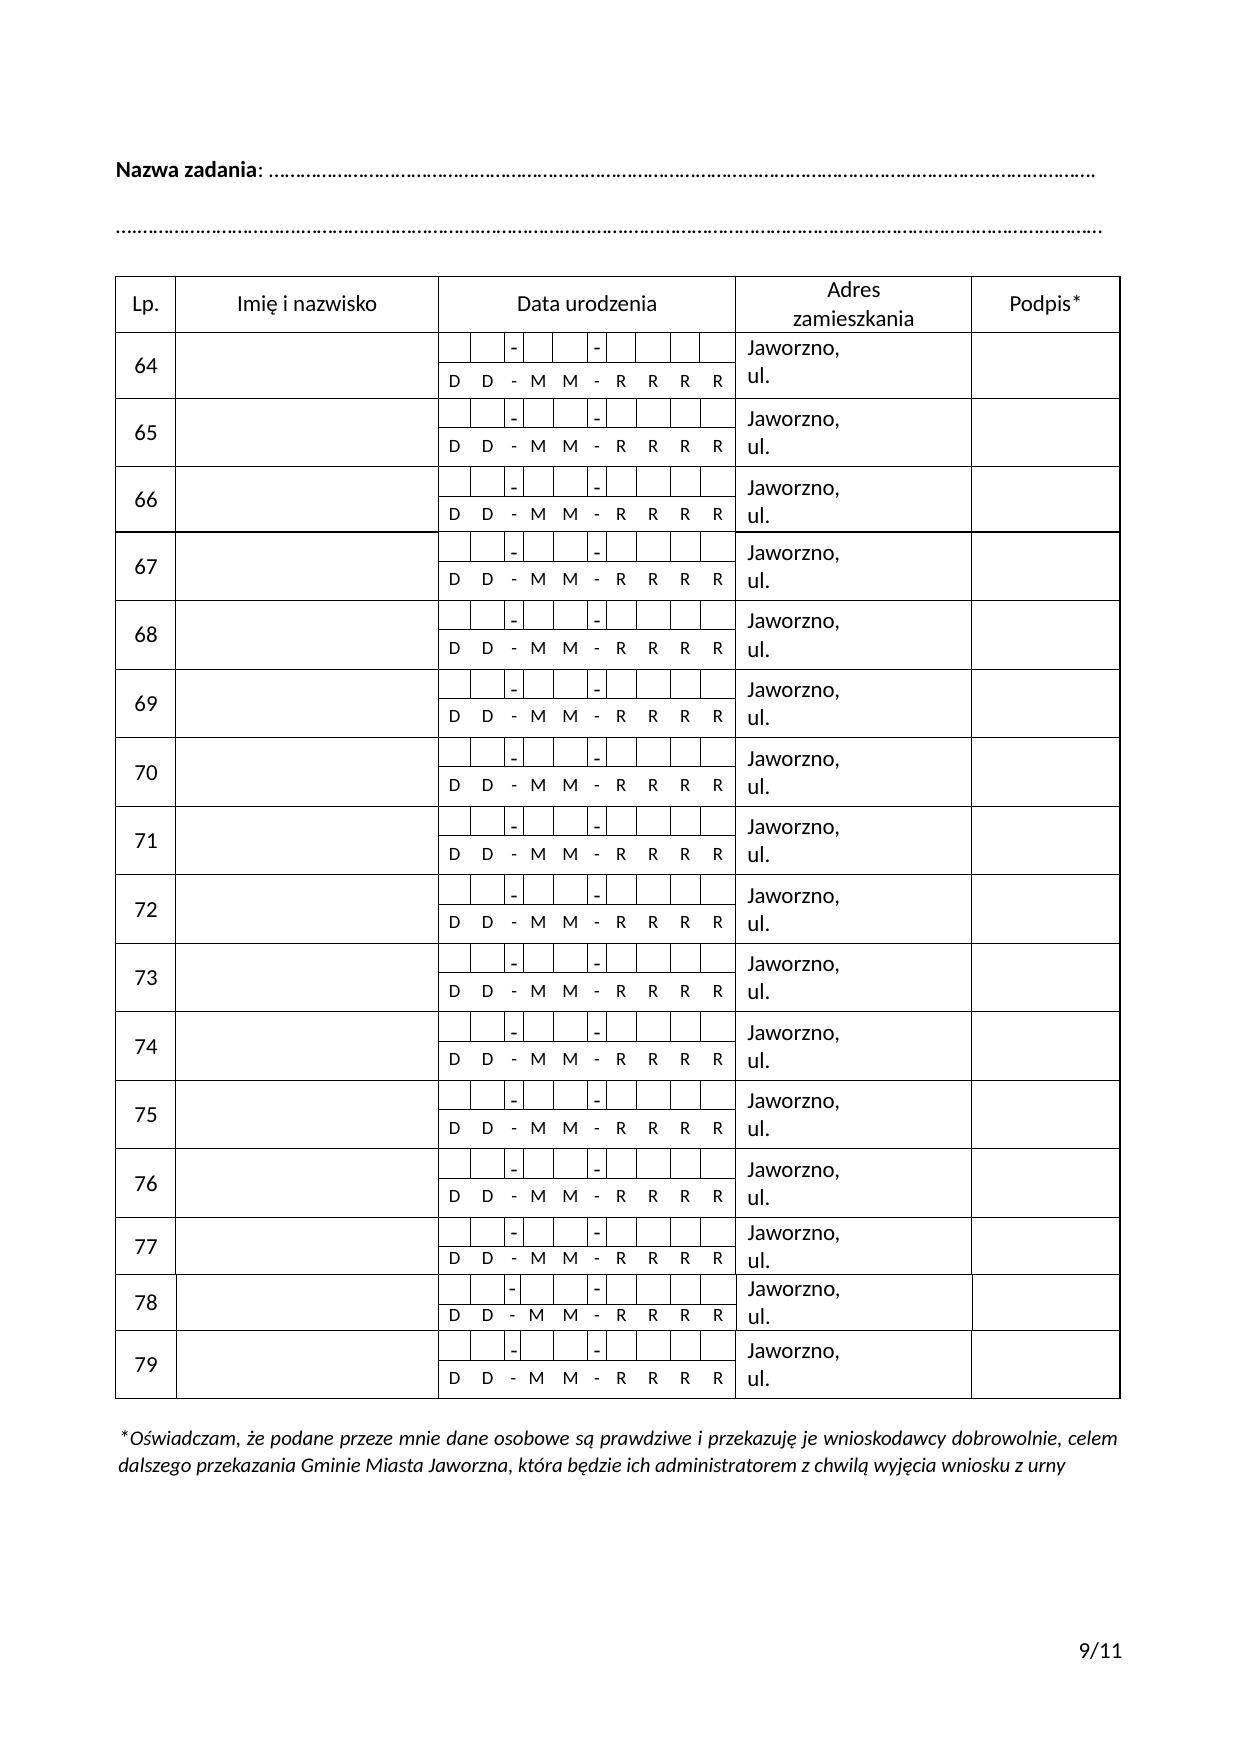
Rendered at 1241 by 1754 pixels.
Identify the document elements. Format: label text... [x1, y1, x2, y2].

table_cell D [439, 363, 470, 398]
table_cell R [670, 905, 700, 943]
table_header [701, 1275, 736, 1303]
table_cell [524, 807, 553, 835]
table_cell [524, 944, 553, 972]
table_cell - [505, 944, 523, 972]
table_cell Jaworzno, ul. [736, 467, 971, 531]
table_header Jaworzno, ul. [736, 1331, 971, 1398]
table_cell [176, 1218, 438, 1274]
table_cell [671, 333, 699, 362]
table_cell M [523, 428, 553, 466]
table_cell - [505, 497, 523, 531]
table_cell R [670, 497, 700, 531]
table_cell M [523, 905, 553, 943]
table_cell R [700, 836, 735, 874]
table_cell R [636, 562, 670, 600]
table_cell - [505, 467, 523, 496]
table_cell Jaworzno, ul. [736, 1012, 971, 1080]
table_cell - [505, 363, 523, 398]
table_cell [439, 467, 470, 496]
table_header [607, 1275, 636, 1303]
table_cell [524, 738, 553, 766]
table_cell [439, 532, 470, 561]
table_cell - [588, 670, 606, 698]
table_cell - [588, 875, 606, 903]
table_cell - [587, 1247, 606, 1274]
table_cell M [553, 497, 587, 531]
table_cell R [606, 497, 636, 531]
table_cell Jaworzno, ul. [736, 944, 971, 1011]
table_cell [471, 1149, 504, 1178]
table_cell [553, 333, 587, 362]
table_cell [471, 875, 504, 903]
table_cell M [553, 630, 587, 668]
table_header Nazwa zadania: …………………………………………………………………………………………………………………………………………. ….………………………….…………………………….……………………….……………………………………………………………………………… [116, 144, 1120, 276]
table_cell - [588, 1012, 606, 1041]
table_cell [637, 1081, 670, 1109]
table_cell D [439, 699, 470, 737]
table_cell [701, 875, 735, 903]
table_cell R [636, 1110, 670, 1148]
table_cell [439, 1012, 470, 1041]
table_cell [176, 1012, 438, 1080]
table_header [637, 1331, 670, 1360]
table_header - [505, 1331, 520, 1360]
table_cell [554, 601, 587, 629]
table_header - [588, 1275, 606, 1303]
table_cell [607, 1081, 636, 1109]
table_cell [524, 875, 553, 903]
table_cell D [470, 428, 504, 466]
table_cell R [606, 1042, 636, 1080]
table_cell - [505, 1012, 523, 1041]
table_cell R [700, 699, 735, 737]
table_cell [701, 1149, 735, 1178]
table_cell R [670, 1179, 700, 1217]
table_cell M [520, 1305, 553, 1330]
table_cell D [470, 1361, 504, 1398]
table_cell [972, 670, 1119, 737]
table_cell [176, 1149, 438, 1217]
table_cell - [505, 836, 523, 874]
table_cell D [439, 1110, 470, 1148]
table_cell 65 [116, 399, 175, 466]
table_cell [671, 738, 700, 766]
table_cell - [587, 562, 606, 600]
table_cell [554, 875, 587, 903]
table_cell D [470, 1305, 504, 1330]
table_cell [176, 670, 438, 737]
table_header [471, 1331, 504, 1360]
table_cell [637, 399, 670, 427]
table_cell - [587, 1042, 606, 1080]
table_cell 67 [116, 533, 175, 600]
table_cell R [636, 836, 670, 874]
table_cell D [470, 497, 504, 531]
table_cell - [505, 1042, 523, 1080]
table_cell [700, 333, 735, 362]
table_cell [554, 738, 587, 766]
table_cell Imię i nazwisko [176, 277, 438, 332]
table_cell 75 [116, 1081, 175, 1148]
table_cell - [505, 875, 523, 903]
table_cell R [700, 630, 735, 668]
table_cell [524, 399, 553, 427]
table_cell R [670, 1110, 700, 1148]
table_cell M [523, 1110, 553, 1148]
table_cell M [523, 562, 553, 600]
table_cell [524, 532, 553, 561]
table_cell [972, 807, 1119, 874]
table_cell R [700, 363, 735, 398]
table_cell M [523, 1179, 553, 1217]
table_cell [471, 1012, 504, 1041]
table_cell D [470, 363, 504, 398]
table_cell [701, 670, 735, 698]
table_cell R [606, 699, 636, 737]
table_cell Jaworzno, ul. [736, 533, 971, 600]
table_cell D [470, 767, 504, 806]
table_cell - [505, 905, 523, 943]
table_cell M [553, 1305, 587, 1330]
table_header [671, 1275, 700, 1303]
table_cell - [588, 944, 606, 972]
table_cell - [505, 1179, 523, 1217]
table_cell [972, 601, 1119, 668]
table_cell M [553, 428, 587, 466]
table_cell R [670, 562, 700, 600]
table_cell [972, 1218, 1119, 1274]
table_cell R [670, 699, 700, 737]
table_header 78 [116, 1275, 176, 1330]
table_cell M [523, 363, 553, 398]
table_cell [607, 738, 636, 766]
table_cell [607, 807, 636, 835]
table_cell M [523, 767, 553, 806]
table_cell [701, 1012, 735, 1041]
text *Oświadczam, że podane przeze mnie dane osobowe są prawdziwe i przekazuję je wnioskodawcy dobrowolnie, celem dalszego przekazania Gminie Miasta Jaworzna, która będzie ich administratorem z chwilą wyjęcia wniosku z urny [118, 1424, 1122, 1478]
table_cell Jaworzno, ul. [736, 738, 971, 806]
table_cell [176, 807, 438, 874]
table_cell M [553, 767, 587, 806]
table_cell [176, 944, 438, 1011]
table_cell - [505, 699, 523, 737]
table_cell R [700, 497, 735, 531]
table_cell [176, 467, 438, 531]
table_cell [701, 532, 735, 561]
table_cell D [439, 1042, 470, 1080]
table_cell R [636, 1179, 670, 1217]
table_cell [176, 738, 438, 806]
table_cell - [505, 1110, 523, 1148]
table_header [521, 1275, 553, 1303]
table_cell D [439, 836, 470, 874]
table_cell - [505, 807, 523, 835]
table_cell [972, 333, 1119, 398]
table_cell [524, 601, 553, 629]
table_cell - [505, 630, 523, 668]
table_cell [637, 532, 670, 561]
table_cell [637, 738, 670, 766]
table_header [972, 1331, 1119, 1398]
table_cell D [470, 1247, 504, 1274]
table_cell R [606, 1179, 636, 1217]
table_cell - [505, 601, 523, 629]
table_cell [637, 944, 670, 972]
table_cell 77 [116, 1218, 175, 1274]
table_cell 72 [116, 875, 175, 943]
table_cell 70 [116, 738, 175, 806]
table_cell - [505, 333, 523, 362]
table_cell R [636, 905, 670, 943]
table_cell - [588, 601, 606, 629]
table_cell D [439, 630, 470, 668]
table_cell D [439, 562, 470, 600]
table_cell R [670, 973, 700, 1011]
table_cell 68 [116, 601, 175, 668]
table_cell D [470, 836, 504, 874]
table_cell [471, 601, 504, 629]
table_cell [607, 1149, 636, 1178]
table_cell [972, 875, 1119, 943]
table_cell [471, 532, 504, 561]
table_cell R [636, 767, 670, 806]
table_cell - [505, 973, 523, 1011]
table_cell - [587, 363, 606, 398]
table_cell R [700, 1305, 736, 1330]
table_cell R [606, 1110, 636, 1148]
table_cell - [587, 973, 606, 1011]
table_cell [607, 875, 636, 903]
table_cell M [520, 1361, 553, 1398]
table_cell R [670, 630, 700, 668]
table_cell R [700, 1110, 735, 1148]
table_cell [701, 1081, 735, 1109]
table_cell - [587, 428, 606, 466]
table_cell D [439, 1179, 470, 1217]
table_cell - [587, 1110, 606, 1148]
table_cell [701, 1218, 735, 1246]
table_cell [524, 670, 553, 698]
table_header [671, 1331, 700, 1360]
table_cell [671, 467, 700, 496]
table_cell D [439, 497, 470, 531]
table_cell [554, 399, 587, 427]
table_cell [176, 1081, 438, 1148]
table_cell [439, 807, 470, 835]
table_cell [471, 333, 504, 362]
table_cell - [505, 767, 523, 806]
table_cell [471, 399, 504, 427]
table_cell - [588, 467, 606, 496]
table_cell Podpis* [972, 277, 1119, 332]
table_cell [972, 738, 1119, 806]
table_cell R [606, 428, 636, 466]
table_header [554, 1331, 587, 1360]
table_cell D [470, 562, 504, 600]
table_cell [701, 944, 735, 972]
table_cell [471, 670, 504, 698]
table_cell [701, 399, 735, 427]
table_cell R [606, 1305, 636, 1330]
table_cell [471, 807, 504, 835]
table_cell Data urodzenia [439, 277, 735, 332]
table_cell [972, 533, 1119, 600]
table_cell R [670, 1042, 700, 1080]
table_header [607, 1331, 636, 1360]
table_cell R [606, 836, 636, 874]
table_cell R [670, 1361, 700, 1398]
table_cell - [588, 1361, 606, 1398]
table_cell Jaworzno, ul. [736, 1218, 971, 1274]
table_cell [554, 1012, 587, 1041]
table_cell R [606, 905, 636, 943]
table_cell M [523, 973, 553, 1011]
table_cell R [700, 1361, 735, 1398]
table_header - [588, 1331, 606, 1360]
table_cell R [636, 1305, 670, 1330]
table_cell [554, 1149, 587, 1178]
table_cell D [470, 1179, 504, 1217]
table_cell R [700, 767, 735, 806]
table_cell D [470, 905, 504, 943]
table_cell D [439, 767, 470, 806]
table_cell - [505, 428, 523, 466]
table_cell - [588, 738, 606, 766]
table_cell [554, 1218, 587, 1246]
table_cell [972, 1149, 1119, 1217]
table_cell Jaworzno, ul. [736, 1149, 971, 1217]
table_cell [637, 1149, 670, 1178]
table_cell M [523, 1042, 553, 1080]
table_cell R [700, 1042, 735, 1080]
table_cell D [470, 630, 504, 668]
table_cell Jaworzno, ul. [736, 807, 971, 874]
table_cell - [587, 1179, 606, 1217]
table_cell 73 [116, 944, 175, 1011]
table_header [554, 1275, 587, 1303]
table_cell [671, 1081, 700, 1109]
table_cell Jaworzno, ul. [736, 670, 971, 737]
table_cell 71 [116, 807, 175, 874]
table_cell - [505, 1081, 523, 1109]
table_cell M [553, 1110, 587, 1148]
table_cell [554, 1081, 587, 1109]
table_cell - [588, 532, 606, 561]
table_cell - [505, 670, 523, 698]
table_cell [439, 1218, 470, 1246]
table_cell [439, 875, 470, 903]
table_cell 66 [116, 467, 175, 531]
table_cell [439, 1149, 470, 1178]
table_cell [439, 738, 470, 766]
table_cell [637, 1218, 670, 1246]
table_cell D [470, 1042, 504, 1080]
table_cell - [588, 1081, 606, 1109]
table_cell [524, 333, 552, 362]
table_cell M [553, 1179, 587, 1217]
table_cell Jaworzno, ul. [736, 601, 971, 668]
table_cell [671, 1218, 700, 1246]
table_header [177, 1275, 438, 1330]
table_cell M [553, 562, 587, 600]
table_cell [972, 944, 1119, 1011]
table_cell - [587, 699, 606, 737]
table_cell M [553, 905, 587, 943]
table_cell R [636, 497, 670, 531]
table_cell [637, 875, 670, 903]
table_cell R [606, 973, 636, 1011]
table_cell - [587, 767, 606, 806]
table_cell [636, 333, 670, 362]
table_header [521, 1331, 553, 1360]
table_cell R [606, 767, 636, 806]
table_cell M [553, 1042, 587, 1080]
table_cell R [670, 767, 700, 806]
table_cell R [636, 973, 670, 1011]
table_cell D [470, 1110, 504, 1148]
table_cell [554, 467, 587, 496]
table_cell D [439, 973, 470, 1011]
table_cell [607, 467, 636, 496]
table_cell [671, 532, 700, 561]
table_cell [607, 944, 636, 972]
table_cell M [523, 836, 553, 874]
table_cell 64 [116, 333, 175, 398]
table_cell R [636, 1361, 670, 1398]
table_header [439, 1331, 470, 1360]
table_cell [701, 601, 735, 629]
table_cell R [670, 1247, 700, 1274]
table_cell [972, 399, 1119, 466]
table_cell [471, 944, 504, 972]
table_header [701, 1331, 735, 1360]
table_cell M [553, 973, 587, 1011]
table_cell [471, 1081, 504, 1109]
table_cell [637, 467, 670, 496]
table_header - [505, 1275, 520, 1303]
table_cell [972, 467, 1119, 531]
table_cell R [700, 1179, 735, 1217]
table_cell [607, 532, 636, 561]
table_cell [701, 738, 735, 766]
table_cell [471, 1218, 504, 1246]
table_cell D [439, 1361, 470, 1398]
table_cell - [587, 905, 606, 943]
table_cell R [700, 428, 735, 466]
table_cell [671, 875, 700, 903]
table_cell [671, 944, 700, 972]
table_cell [554, 807, 587, 835]
table_cell - [505, 1149, 523, 1178]
table_cell D [470, 699, 504, 737]
table_cell [671, 601, 700, 629]
table_cell M [523, 699, 553, 737]
table_cell - [587, 836, 606, 874]
table_cell D [439, 905, 470, 943]
table_cell M [553, 1247, 587, 1274]
table_cell M [553, 1361, 587, 1398]
table_cell - [505, 738, 523, 766]
table_cell M [523, 630, 553, 668]
table_cell [554, 944, 587, 972]
table_cell R [606, 1247, 636, 1274]
table_cell Jaworzno, ul. [736, 399, 971, 466]
table_header 79 [116, 1331, 176, 1398]
table_cell M [553, 836, 587, 874]
table_cell M [553, 363, 587, 398]
table_cell R [636, 1042, 670, 1080]
table_cell - [505, 562, 523, 600]
table_cell [439, 601, 470, 629]
table_cell R [700, 562, 735, 600]
table_cell - [505, 1305, 520, 1330]
table_cell - [505, 1361, 520, 1398]
table_header [177, 1331, 438, 1398]
table_cell [607, 1218, 636, 1246]
table_cell [637, 1012, 670, 1041]
table_cell - [505, 399, 523, 427]
table_cell [471, 467, 504, 496]
table_cell - [588, 1218, 606, 1246]
table_cell [671, 670, 700, 698]
table_cell D [439, 428, 470, 466]
table_cell R [670, 428, 700, 466]
table_cell D [439, 1305, 470, 1330]
table_cell - [587, 630, 606, 668]
table_cell [439, 670, 470, 698]
table_cell [439, 944, 470, 972]
table_cell [972, 1012, 1119, 1080]
table_cell R [606, 630, 636, 668]
table_cell [671, 807, 700, 835]
table_cell Jaworzno, ul. [736, 875, 971, 943]
table_cell - [588, 1149, 606, 1178]
table_cell Adres zamieszkania [736, 277, 971, 332]
table_cell - [505, 532, 523, 561]
table_cell R [636, 363, 670, 398]
table_cell R [636, 630, 670, 668]
table_cell [972, 1081, 1119, 1148]
table_cell - [588, 333, 606, 362]
table_cell R [606, 363, 636, 398]
table_cell - [505, 1247, 523, 1274]
table_cell [524, 467, 553, 496]
table_cell D [470, 973, 504, 1011]
table_cell [607, 399, 636, 427]
table_header [471, 1275, 504, 1303]
table_cell [607, 333, 635, 362]
table_cell Lp. [116, 277, 175, 332]
table_cell R [670, 836, 700, 874]
table_cell [176, 333, 438, 398]
table_cell 76 [116, 1149, 175, 1217]
table_cell - [505, 1218, 523, 1246]
table_cell [671, 399, 700, 427]
table_header [637, 1275, 670, 1303]
table_cell R [636, 428, 670, 466]
table_cell [607, 1012, 636, 1041]
table_cell R [636, 699, 670, 737]
table_cell [607, 670, 636, 698]
table_cell R [670, 363, 700, 398]
table_cell [439, 333, 470, 362]
table_cell [701, 807, 735, 835]
table_cell D [439, 1247, 470, 1274]
table_cell [637, 807, 670, 835]
table_cell R [700, 973, 735, 1011]
table_cell - [588, 399, 606, 427]
table_cell [524, 1012, 553, 1041]
table_cell [176, 533, 438, 600]
table_cell R [670, 1305, 700, 1330]
table_cell M [553, 699, 587, 737]
table_cell [524, 1218, 553, 1246]
table_cell - [587, 497, 606, 531]
table_cell [524, 1081, 553, 1109]
table_cell [701, 467, 735, 496]
table_cell [176, 875, 438, 943]
table_cell M [523, 497, 553, 531]
table_cell [176, 601, 438, 668]
table_cell [176, 399, 438, 466]
table_cell [671, 1149, 700, 1178]
table_cell [554, 670, 587, 698]
table_cell [471, 738, 504, 766]
table_cell [439, 399, 470, 427]
table_cell 74 [116, 1012, 175, 1080]
table_cell [607, 601, 636, 629]
table_header Jaworzno, ul. [737, 1275, 972, 1330]
table_cell R [606, 562, 636, 600]
table_cell [637, 601, 670, 629]
table_cell R [606, 1361, 636, 1398]
table_cell [524, 1149, 553, 1178]
table_cell Jaworzno, ul. [736, 333, 971, 398]
table_cell Jaworzno, ul. [736, 1081, 971, 1148]
table_header [973, 1275, 1119, 1330]
table_header [439, 1275, 470, 1303]
table_cell R [700, 1247, 735, 1274]
table_cell - [588, 1305, 606, 1330]
table_cell [554, 532, 587, 561]
table_cell [671, 1012, 700, 1041]
table_cell M [523, 1247, 553, 1274]
table_cell 69 [116, 670, 175, 737]
table_cell R [700, 905, 735, 943]
table_cell [637, 670, 670, 698]
table_cell - [588, 807, 606, 835]
table_cell [439, 1081, 470, 1109]
table_cell R [636, 1247, 670, 1274]
